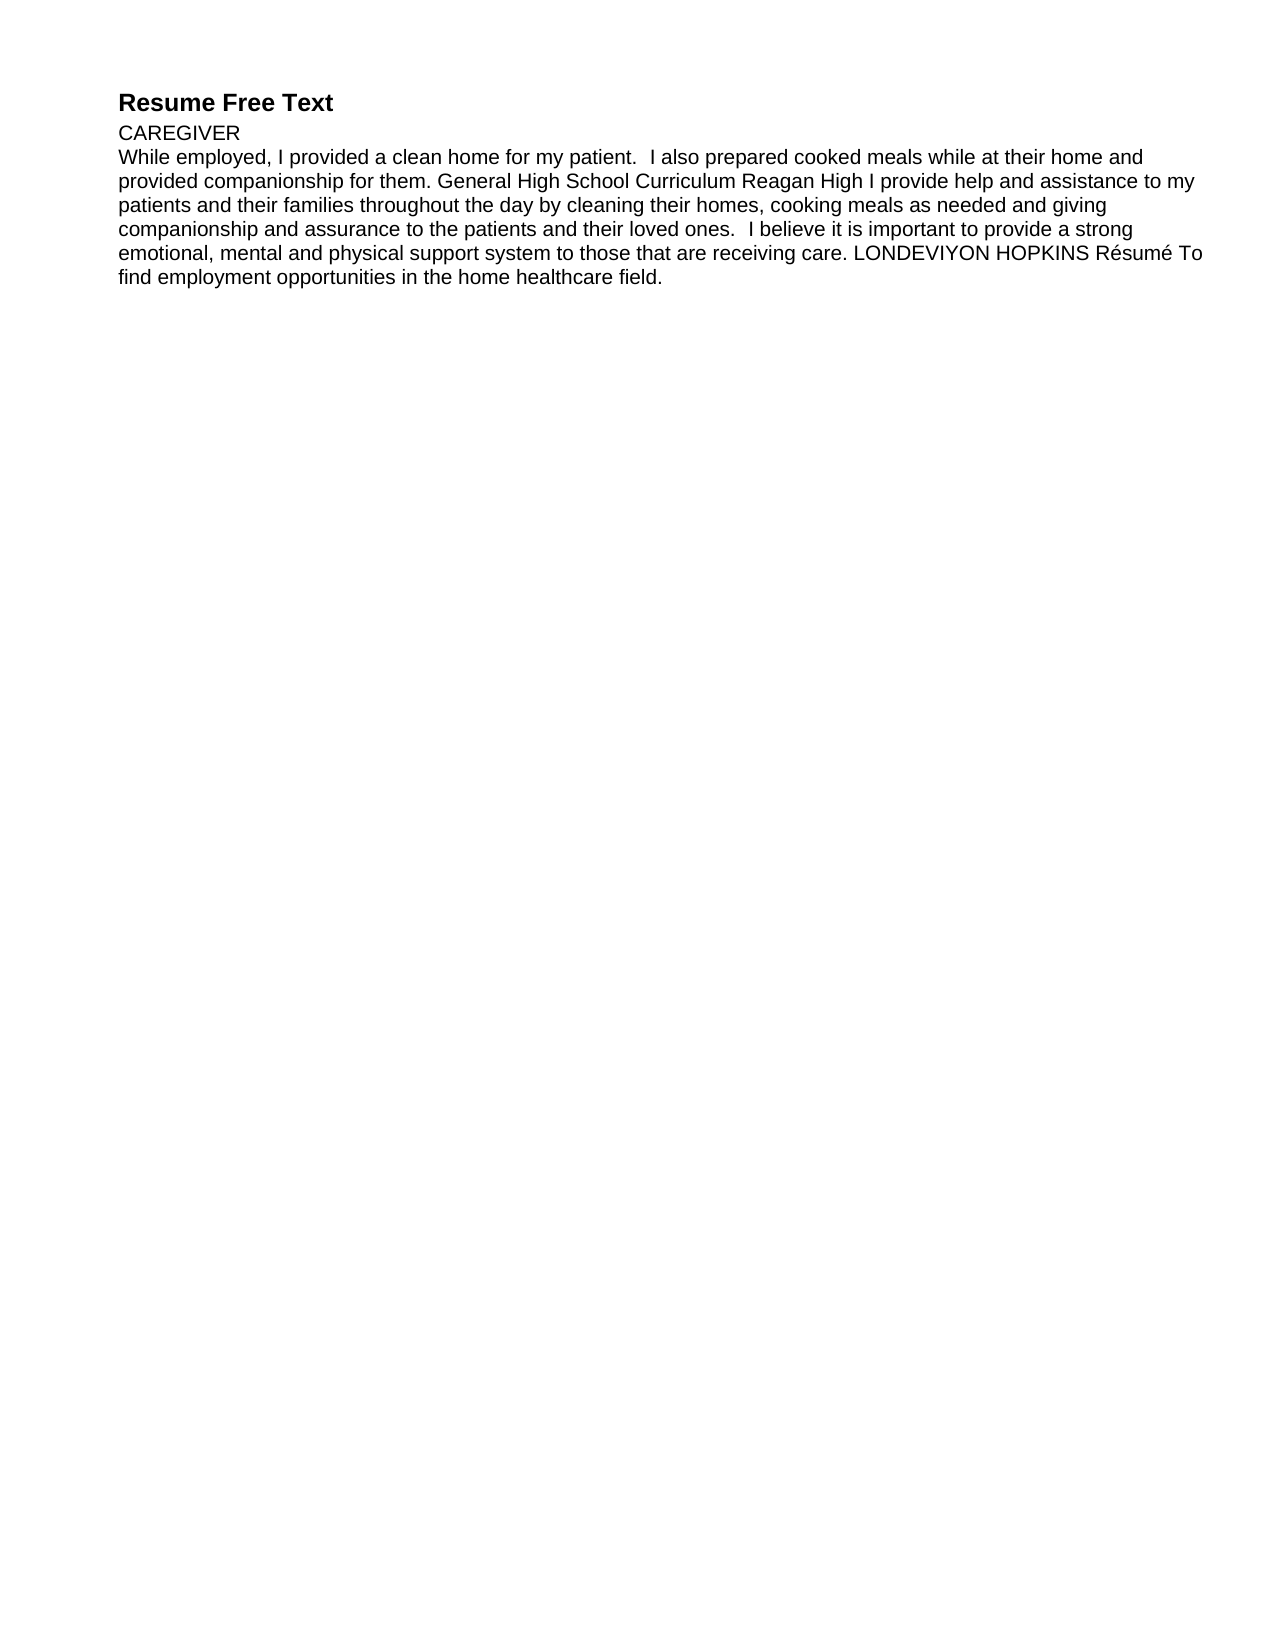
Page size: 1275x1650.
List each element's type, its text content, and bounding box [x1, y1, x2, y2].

text CAREGIVER While employed, I provided a clean home for my patient. I also prepared cooked meals while at their home and provided companionship for them. General High School Curriculum Reagan High I provide help and assistance to my patients and their families throughout the day by cleaning their homes, cooking meals as needed and giving companionship and assurance to the patients and their loved ones. I believe it is important to provide a strong emotional, mental and physical support system to those that are receiving care. LONDEVIYON HOPKINS Résumé To find employment opportunities in the home healthcare field. [118, 121, 1216, 288]
subtitle Resume Free Text [118, 59, 1216, 117]
